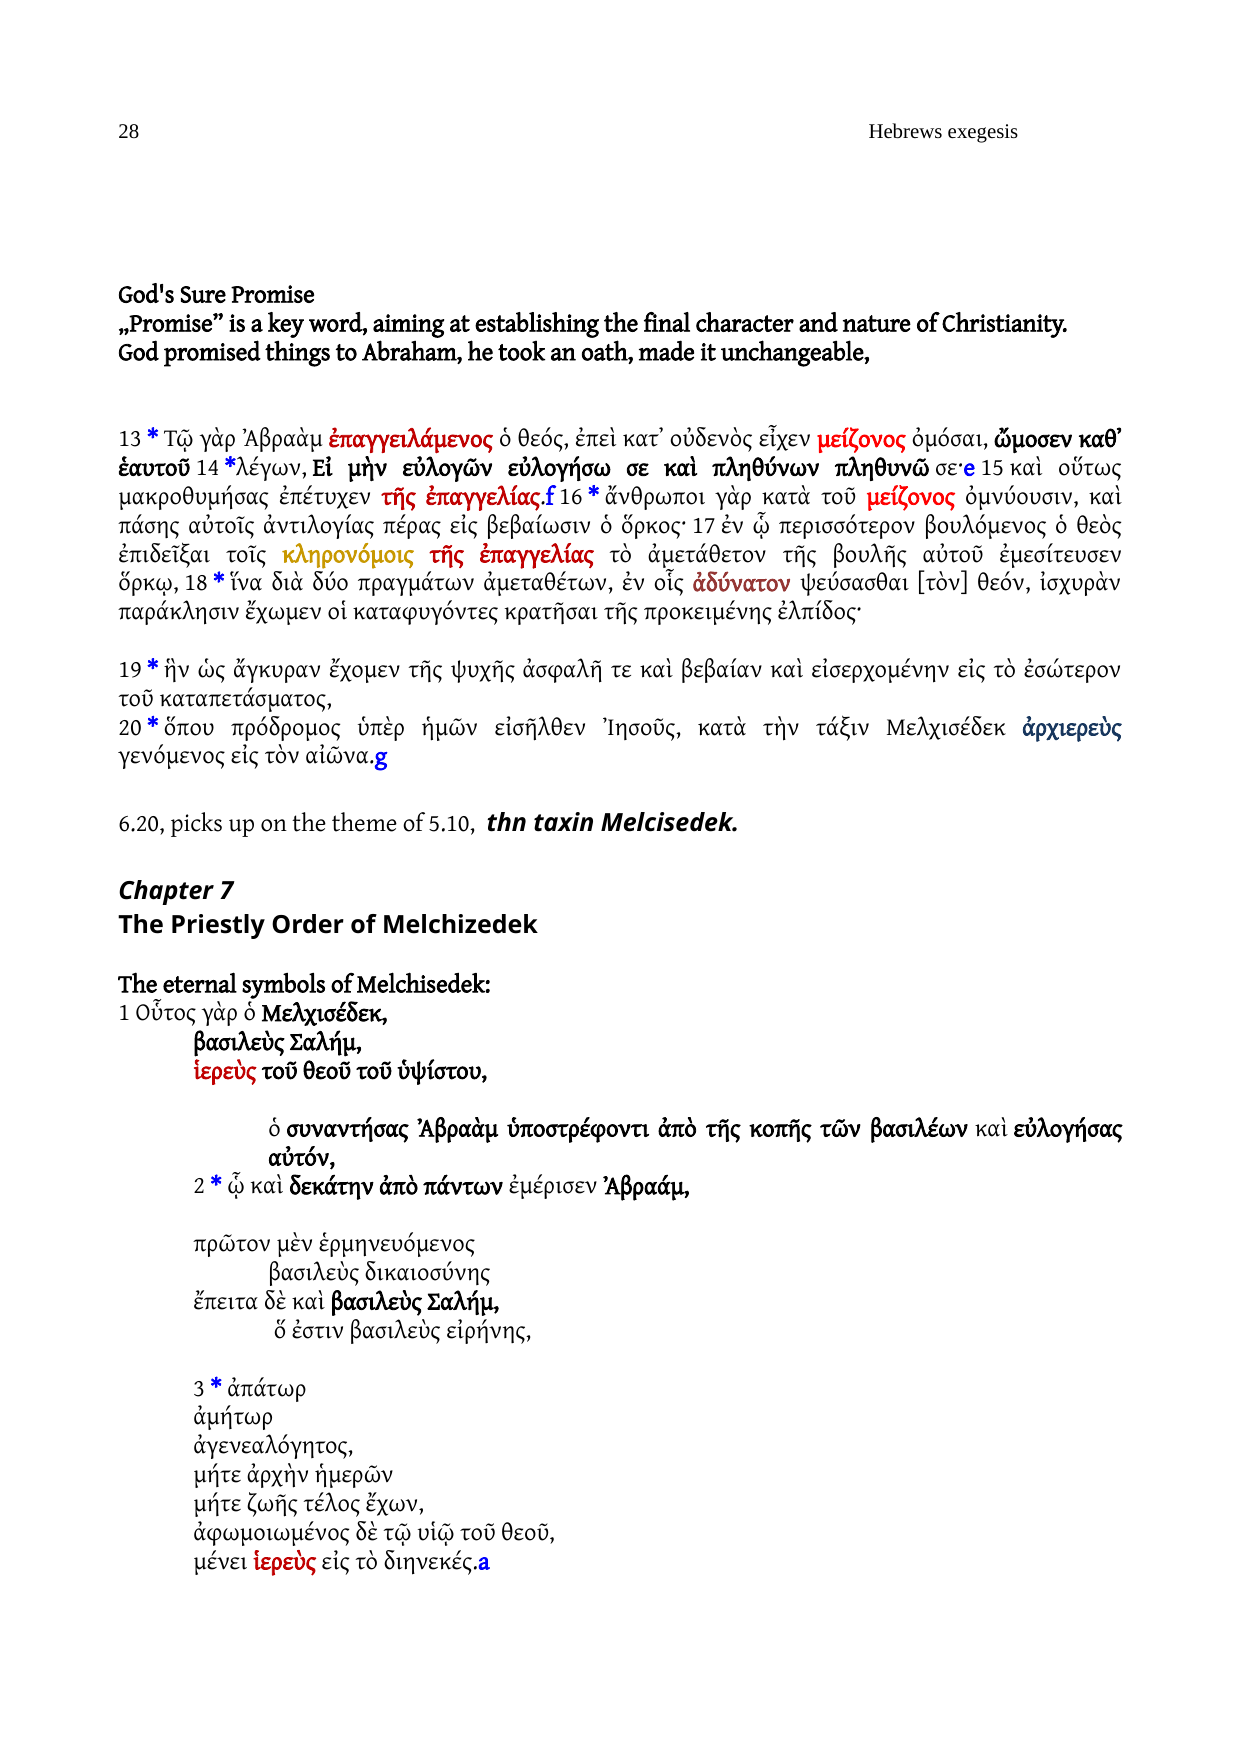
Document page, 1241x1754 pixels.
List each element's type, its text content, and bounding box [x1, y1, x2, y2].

text πρῶτον μὲν ἑρμηνευόμενος [193, 1230, 1122, 1258]
text μήτε ζωῆς τέλος ἔχων, [193, 1489, 1122, 1518]
text 20 * ὅπου πρόδρομος ὑπὲρ ἡμῶν εἰσῆλθεν Ἰησοῦς, κατὰ τὴν τάξιν Μελχισέδεκ ἀρχιερεὺς γενόμενος εἰς τὸν αἰῶνα.g [118, 713, 1122, 771]
text The eternal symbols of Melchisedek: [118, 970, 1122, 999]
text 2 * ᾧ καὶ δεκάτην ἀπὸ πάντων ἐμέρισεν Ἀβραάμ, [193, 1172, 1122, 1201]
text ἔπειτα δὲ καὶ βασιλεὺς Σαλήμ, [118, 1287, 1122, 1316]
text God's Sure Promise [118, 280, 1122, 309]
text ἀφωμοιωμένος δὲ τῷ υἱῷ τοῦ θεοῦ, [193, 1518, 1122, 1547]
subtitle Chapter 7 [118, 873, 1108, 907]
text ἱερεὺς τοῦ θεοῦ τοῦ ὑψίστου, [118, 1057, 1122, 1085]
text ἀμήτωρ [193, 1403, 1122, 1432]
text 19 * ἣν ὡς ἄγκυραν ἔχομεν τῆς ψυχῆς ἀσφαλῆ τε καὶ βεβαίαν καὶ εἰσερχομένην εἰς τὸ ἐσώτερον τοῦ καταπετάσματος, [118, 655, 1122, 713]
text 13 * Τῷ γὰρ Ἀβραὰμ ἐπαγγειλάμενος ὁ θεός, ἐπεὶ κατ᾽ οὐδενὸς εἶχεν μείζονος ὀμόσαι, ὤμοσεν καθ᾽ ἑαυτοῦ 14 *λέγων, Εἰ μὴν εὐλογῶν εὐλογήσω σε καὶ πληθύνων πληθυνῶ σε·e 15 καὶ οὕτως μακροθυμήσας ἐπέτυχεν τῆς ἐπαγγελίας.f 16 * ἄνθρωποι γὰρ κατὰ τοῦ μείζονος ὀμνύουσιν, καὶ πάσης αὐτοῖς ἀντιλογίας πέρας εἰς βεβαίωσιν ὁ ὅρκος· 17 ἐν ᾧ περισσότερον βουλόμενος ὁ θεὸς ἐπιδεῖξαι τοῖς κληρονόμοις τῆς ἐπαγγελίας τὸ ἀμετάθετον τῆς βουλῆς αὐτοῦ ἐμεσίτευσεν ὅρκῳ, 18 * ἵνα διὰ δύο πραγμάτων ἀμεταθέτων, ἐν οἷς ἀδύνατον ψεύσασθαι [τὸν] θεόν, ἰσχυρὰν παράκλησιν ἔχωμεν οἱ καταφυγόντες κρατῆσαι τῆς προκειμένης ἐλπίδος· [118, 424, 1122, 627]
text βασιλεὺς δικαιοσύνης [193, 1258, 1122, 1287]
text ὅ ἐστιν βασιλεὺς εἰρήνης, [193, 1316, 1122, 1345]
text 1 Οὗτος γὰρ ὁ Μελχισέδεκ, [118, 999, 1122, 1028]
text ὁ συναντήσας Ἀβραὰμ ὑποστρέφοντι ἀπὸ τῆς κοπῆς τῶν βασιλέων καὶ εὐλογήσας αὐτόν, [268, 1114, 1122, 1172]
text „Promise” is a key word, aiming at establishing the final character and nature of Christianity. [118, 309, 1122, 338]
text μένει ἱερεὺς εἰς τὸ διηνεκές.a [193, 1547, 1122, 1576]
text ἀγενεαλόγητος, [193, 1432, 1122, 1461]
text 3 * ἀπάτωρ [193, 1374, 1122, 1403]
text μήτε ἀρχὴν ἡμερῶν [193, 1461, 1122, 1489]
text 6.20, picks up on the theme of 5.10, thn taxin Melcisedek. [118, 805, 1122, 839]
text The Priestly Order of Melchizedek [118, 907, 1122, 941]
text βασιλεὺς Σαλήμ, [118, 1028, 1122, 1057]
text God promised things to Abraham, he took an oath, made it unchangeable, [118, 338, 1122, 367]
